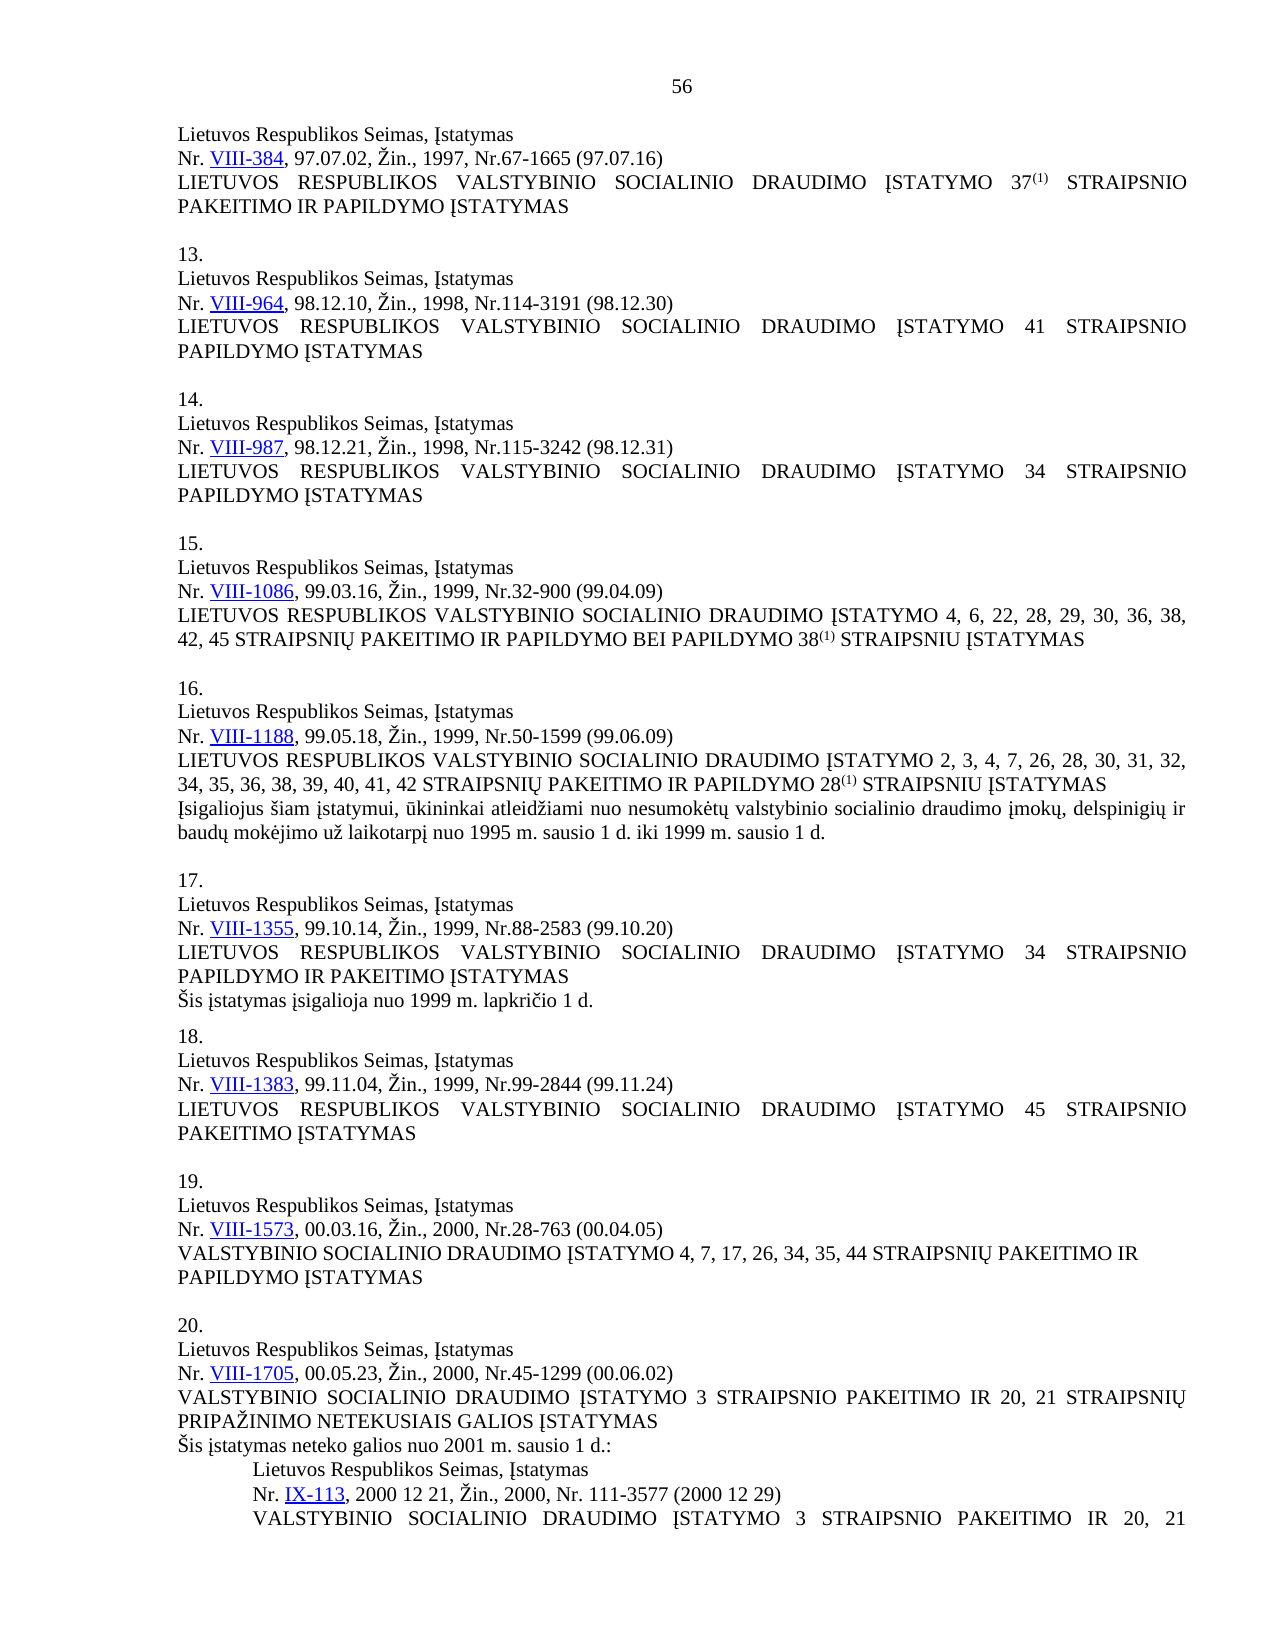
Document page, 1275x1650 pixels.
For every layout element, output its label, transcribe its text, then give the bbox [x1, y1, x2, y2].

text VALSTYBINIO SOCIALINIO DRAUDIMO ĮSTATYMO 3 STRAIPSNIO PAKEITIMO IR 20, 21 [252, 1506, 1187, 1529]
text LIETUVOS RESPUBLIKOS VALSTYBINIO SOCIALINIO DRAUDIMO ĮSTATYMO 2, 3, 4, 7, 26, 28, 30, 31, 32, 34, 35, 36, 38, 39, 40, 41, 42 STRAIPSNIŲ PAKEITIMO IR PAPILDYMO 28(1) STRAIPSNIU ĮSTATYMAS [177, 748, 1187, 796]
text Nr. VIII-1573, 00.03.16, Žin., 2000, Nr.28-763 (00.04.05) [177, 1217, 1187, 1241]
text 17. [177, 868, 1187, 892]
text Nr. VIII-1086, 99.03.16, Žin., 1999, Nr.32-900 (99.04.09) [177, 579, 1187, 603]
text Šis įstatymas įsigalioja nuo 1999 m. lapkričio 1 d. [177, 988, 1187, 1012]
text Lietuvos Respublikos Seimas, Įstatymas [177, 1337, 1187, 1361]
text Nr. VIII-1705, 00.05.23, Žin., 2000, Nr.45-1299 (00.06.02) [177, 1361, 1187, 1385]
text LIETUVOS RESPUBLIKOS VALSTYBINIO SOCIALINIO DRAUDIMO ĮSTATYMO 45 STRAIPSNIO PAKEITIMO ĮSTATYMAS [177, 1096, 1187, 1144]
text Lietuvos Respublikos Seimas, Įstatymas [177, 1048, 1187, 1072]
text Nr. VIII-987, 98.12.21, Žin., 1998, Nr.115-3242 (98.12.31) [177, 435, 1187, 459]
text Įsigaliojus šiam įstatymui, ūkininkai atleidžiami nuo nesumokėtų valstybinio socialinio draudimo įmokų, delspinigių ir baudų mokėjimo už laikotarpį nuo 1995 m. sausio 1 d. iki 1999 m. sausio 1 d. [177, 796, 1187, 844]
text Lietuvos Respublikos Seimas, Įstatymas [177, 411, 1187, 435]
text 14. [177, 387, 1187, 411]
text LIETUVOS RESPUBLIKOS VALSTYBINIO SOCIALINIO DRAUDIMO ĮSTATYMO 34 STRAIPSNIO PAPILDYMO ĮSTATYMAS [177, 459, 1187, 507]
text Lietuvos Respublikos Seimas, Įstatymas [177, 266, 1187, 290]
text Lietuvos Respublikos Seimas, Įstatymas [177, 555, 1187, 579]
text LIETUVOS RESPUBLIKOS VALSTYBINIO SOCIALINIO DRAUDIMO ĮSTATYMO 4, 6, 22, 28, 29, 30, 36, 38, 42, 45 STRAIPSNIŲ PAKEITIMO IR PAPILDYMO BEI PAPILDYMO 38(1) STRAIPSNIU ĮSTATYMAS [177, 603, 1187, 651]
text Šis įstatymas neteko galios nuo 2001 m. sausio 1 d.: [177, 1433, 1187, 1457]
text Nr. IX-113, 2000 12 21, Žin., 2000, Nr. 111-3577 (2000 12 29) [177, 1481, 1187, 1506]
text Lietuvos Respublikos Seimas, Įstatymas [177, 1193, 1187, 1217]
text Nr. VIII-964, 98.12.10, Žin., 1998, Nr.114-3191 (98.12.30) [177, 290, 1187, 314]
text VALSTYBINIO SOCIALINIO DRAUDIMO ĮSTATYMO 4, 7, 17, 26, 34, 35, 44 STRAIPSNIŲ PAKEITIMO IR PAPILDYMO ĮSTATYMAS [177, 1241, 1187, 1289]
text LIETUVOS RESPUBLIKOS VALSTYBINIO SOCIALINIO DRAUDIMO ĮSTATYMO 37(1) STRAIPSNIO PAKEITIMO IR PAPILDYMO ĮSTATYMAS [177, 170, 1187, 218]
text Lietuvos Respublikos Seimas, Įstatymas [177, 699, 1187, 723]
text LIETUVOS RESPUBLIKOS VALSTYBINIO SOCIALINIO DRAUDIMO ĮSTATYMO 41 STRAIPSNIO PAPILDYMO ĮSTATYMAS [177, 314, 1187, 363]
text Lietuvos Respublikos Seimas, Įstatymas [177, 122, 1187, 146]
text 18. [177, 1024, 1187, 1048]
text 15. [177, 531, 1187, 555]
text 13. [177, 242, 1187, 266]
text Nr. VIII-384, 97.07.02, Žin., 1997, Nr.67-1665 (97.07.16) [177, 146, 1187, 170]
text 20. [177, 1313, 1187, 1337]
text Nr. VIII-1355, 99.10.14, Žin., 1999, Nr.88-2583 (99.10.20) [177, 916, 1187, 940]
text Lietuvos Respublikos Seimas, Įstatymas [177, 1457, 1187, 1481]
text VALSTYBINIO SOCIALINIO DRAUDIMO ĮSTATYMO 3 STRAIPSNIO PAKEITIMO IR 20, 21 STRAIPSNIŲ PRIPAŽINIMO NETEKUSIAIS GALIOS ĮSTATYMAS [177, 1385, 1187, 1433]
text Nr. VIII-1188, 99.05.18, Žin., 1999, Nr.50-1599 (99.06.09) [177, 723, 1187, 748]
text Nr. VIII-1383, 99.11.04, Žin., 1999, Nr.99-2844 (99.11.24) [177, 1072, 1187, 1096]
text 19. [177, 1169, 1187, 1193]
text 16. [177, 675, 1187, 699]
text Lietuvos Respublikos Seimas, Įstatymas [177, 892, 1187, 916]
text LIETUVOS RESPUBLIKOS VALSTYBINIO SOCIALINIO DRAUDIMO ĮSTATYMO 34 STRAIPSNIO PAPILDYMO IR PAKEITIMO ĮSTATYMAS [177, 940, 1187, 988]
